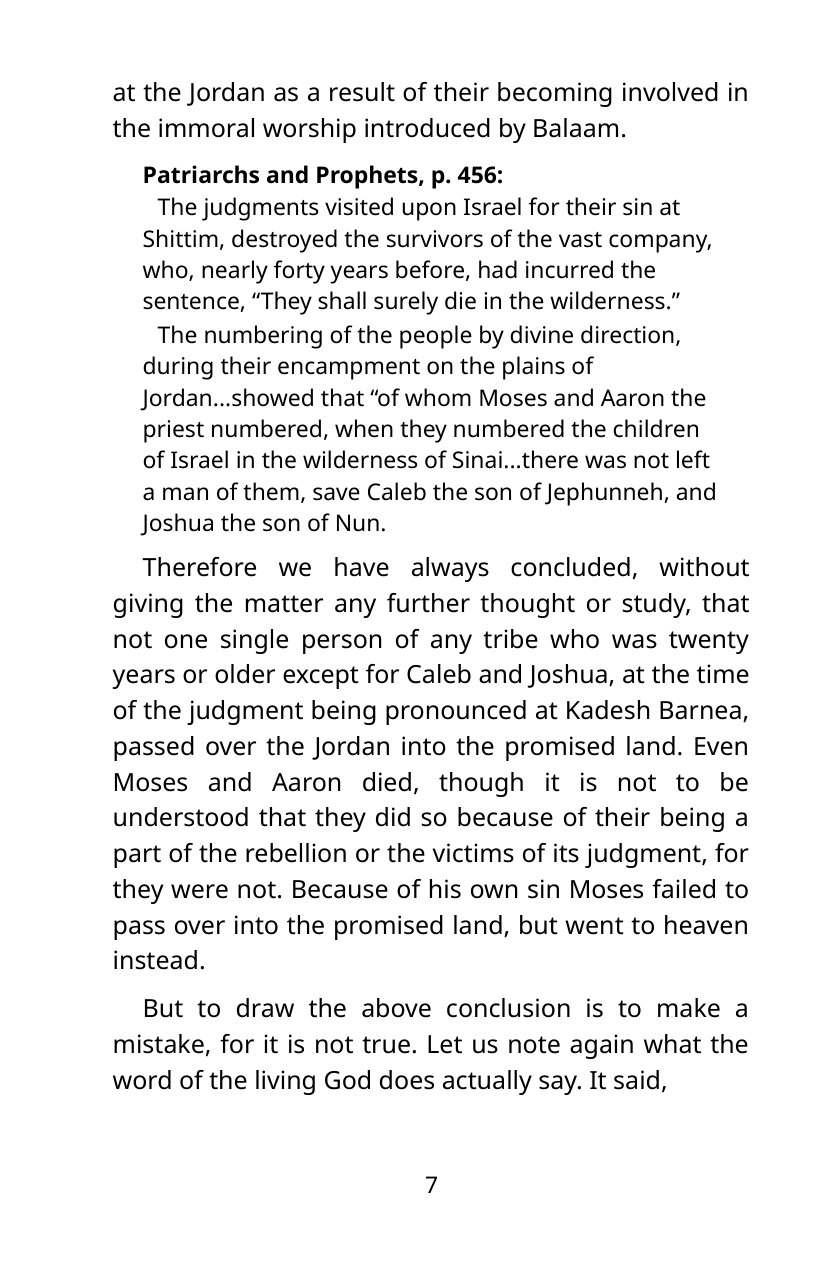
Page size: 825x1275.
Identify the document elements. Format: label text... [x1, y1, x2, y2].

text The judgments visited upon Israel for their sin at Shittim, destroyed the survivors of the vast company, who, nearly forty years before, had incurred the sentence, “They shall surely die in the wilderness.” [142, 191, 720, 316]
text Patriarchs and Prophets, p. 456: [142, 158, 750, 190]
text at the Jordan as a result of their becoming involved in the immoral worship introduced by Balaam. [112, 75, 750, 145]
text The numbering of the people by divine direction, during their encampment on the plains of Jordan...showed that “of whom Moses and Aaron the priest numbered, when they numbered the children of Israel in the wilderness of Sinai...there was not left a man of them, save Caleb the son of Jephunneh, and Joshua the son of Nun. [142, 319, 720, 538]
text Therefore we have always concluded, without giving the matter any further thought or study, that not one single person of any tribe who was twenty years or older except for Caleb and Joshua, at the time of the judgment being pronounced at Kadesh Barnea, passed over the Jordan into the promised land. Even Moses and Aaron died, though it is not to be understood that they did so because of their being a part of the rebellion or the victims of its judgment, for they were not. Because of his own sin Moses failed to pass over into the promised land, but went to heaven instead. [112, 550, 750, 977]
text But to draw the above conclusion is to make a mistake, for it is not true. Let us note again what the word of the living God does actually say. It said, [112, 991, 750, 1096]
